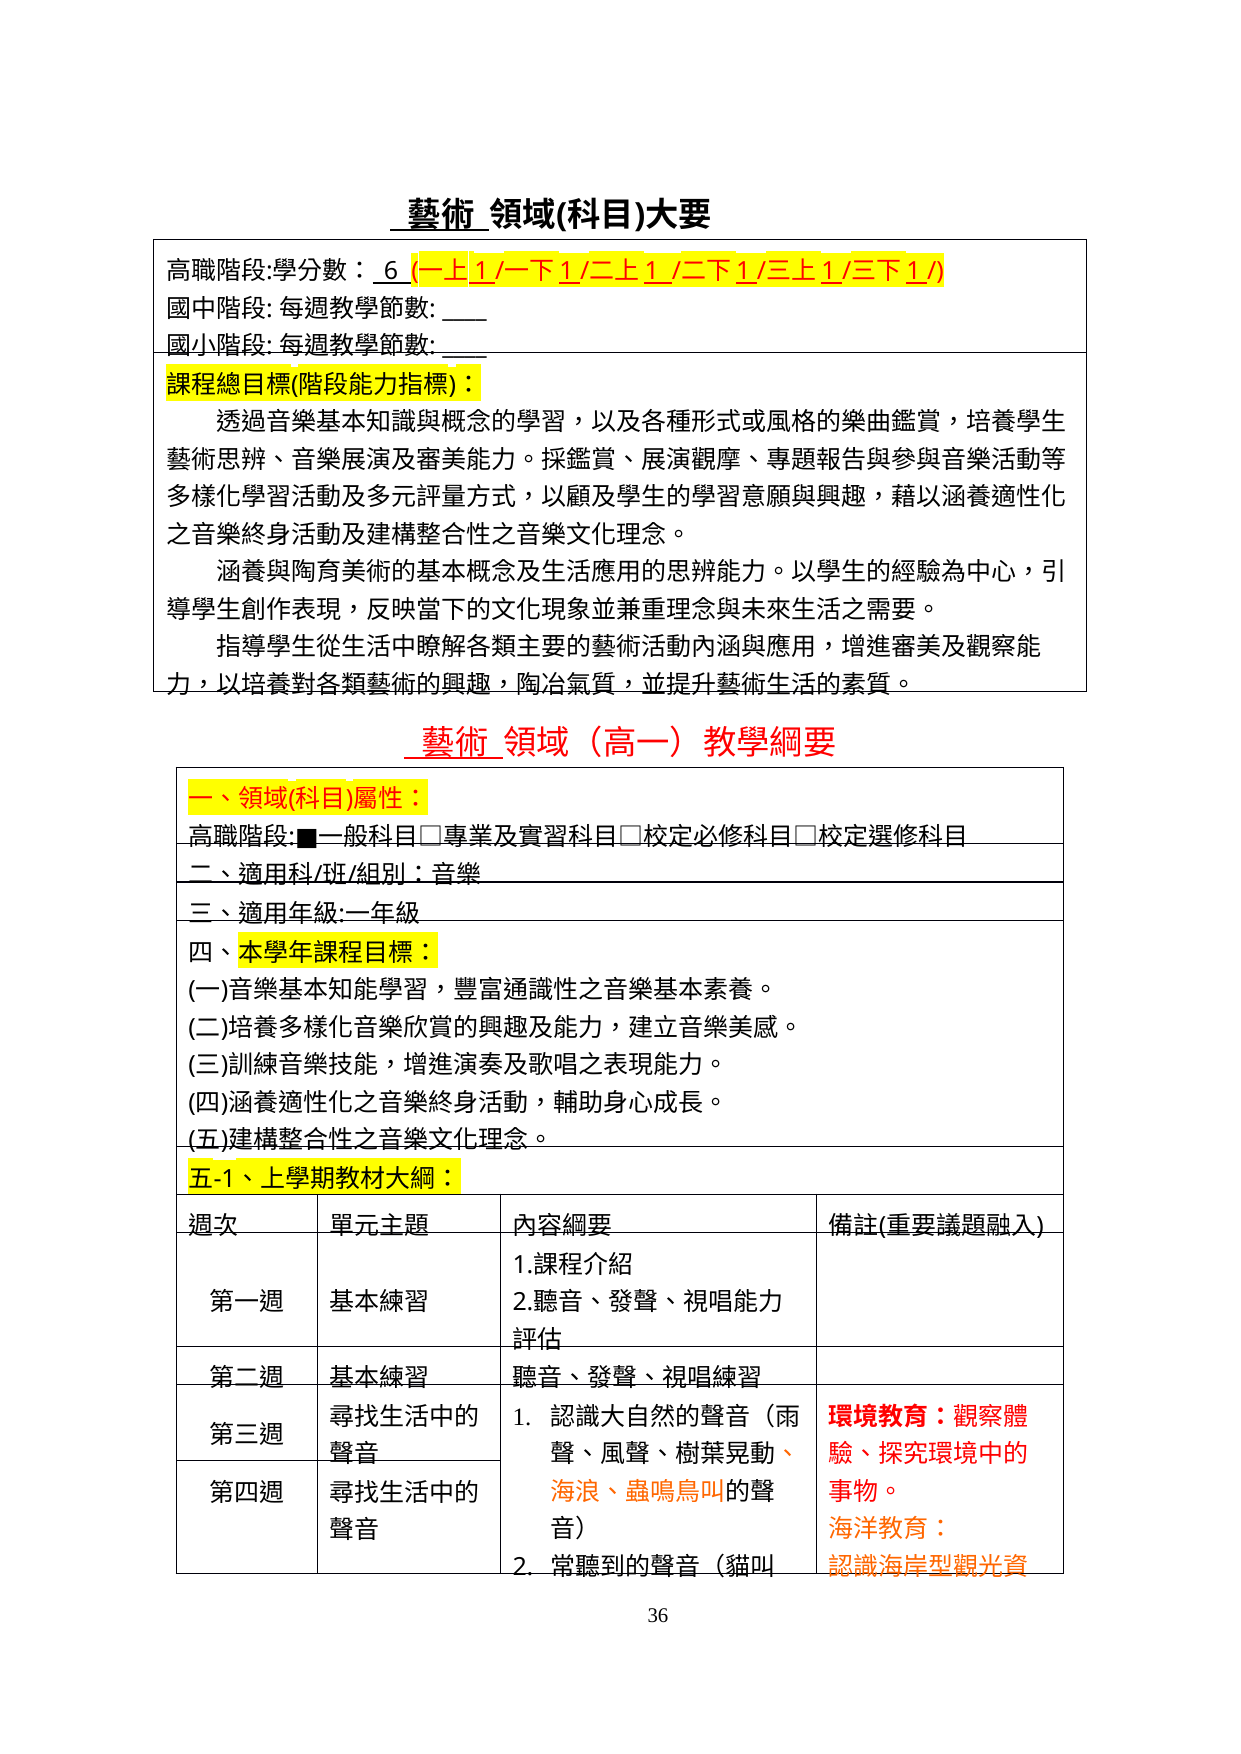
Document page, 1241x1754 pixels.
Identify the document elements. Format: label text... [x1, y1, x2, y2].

text 藝術 領域(科目)大要 [187, 164, 1053, 239]
table_cell 四、本學年課程目標： (一)音樂基本知能學習，豐富通識性之音樂基本素養。 (二)培養多樣化音樂欣賞的興趣及能力，建立音樂美感。 (三)訓練音樂技能，增進演奏及歌唱之表現能力。 (四)涵養適性化之音樂終身活動，輔助身心成長。 (五)建構整合性之音樂文化理念。 [177, 921, 1063, 1146]
table_cell 尋找生活中的聲音 [318, 1385, 500, 1460]
table_cell 單元主題 [318, 1195, 500, 1232]
table_cell 環境教育：觀察體驗、探究環境中的事物。 海洋教育： 認識海岸型觀光資源 可帶到戶外找尋聲音的痕跡，並搭配照片或圖片來指認配對聲音。 製造日常生活常見的聲音，可閉上眼睛辨別聲音來源方向，刺激感官。 可製作代表各種聲音圖片，進行配對尋找。 [817, 1385, 1063, 1573]
table_cell 二、適用科/班/組別：音樂 [177, 844, 1063, 881]
table_cell 三、適用年級:一年級 [177, 883, 1063, 920]
table_cell 聽音、發聲、視唱練習 [501, 1347, 816, 1384]
table_cell 課程總目標(階段能力指標)： 透過音樂基本知識與概念的學習，以及各種形式或風格的樂曲鑑賞，培養學生藝術思辨、音樂展演及審美能力。採鑑賞、展演觀摩、專題報告與參與音樂活動等多樣化學習活動及多元評量方式，以顧及學生的學習意願與興趣，藉以涵養適性化之音樂終身活動及建構整合性之音樂文化理念。 涵養與陶育美術的基本概念及生活應用的思辨能力。以學生的經驗為中心，引導學生創作表現，反映當下的文化現象並兼重理念與未來生活之需要。 指導學生從生活中瞭解各類主要的藝術活動內涵與應用，增進審美及觀察能力，以培養對各類藝術的興趣，陶冶氣質，並提升藝術生活的素質。 [154, 353, 1086, 691]
table_cell 第二週 [177, 1347, 317, 1384]
table_cell 備註(重要議題融入) [817, 1195, 1063, 1232]
table_cell 第四週 [177, 1461, 317, 1573]
table_cell 第一週 [177, 1233, 317, 1346]
text 藝術 領域（高一）教學綱要 [187, 692, 1053, 767]
table_cell 內容綱要 [501, 1195, 816, 1232]
table_cell [817, 1347, 1063, 1384]
table_cell 1.課程介紹 2.聽音、發聲、視唱能力評估 [501, 1233, 816, 1346]
table_cell 五-1、上學期教材大綱： [177, 1147, 1063, 1193]
table_cell 週次 [177, 1195, 317, 1232]
table_cell 基本練習 [318, 1233, 500, 1346]
table_header 高職階段:學分數： 6 (一上 1 /一下1 /二上1 /二下1 /三上1 /三下1 /) 國中階段: 每週教學節數: ____ 國小階段: 每週教學節數: ____ [154, 240, 1086, 352]
table_cell [817, 1233, 1063, 1346]
table_cell 尋找生活中的聲音 [318, 1461, 500, 1573]
table_header 一、領域(科目)屬性： 高職階段:■一般科目□專業及實習科目□校定必修科目□校定選修科目 [177, 768, 1063, 843]
table_cell 基本練習 [318, 1347, 500, 1384]
table_cell 認識大自然的聲音（雨聲、風聲、樹葉晃動、海浪、蟲鳴鳥叫的聲音） 常聽到的聲音（貓叫聲、狗叫聲、桌椅碰撞的聲音、火車、平交道…等） 聲音代表的意義（救護車、垃圾車【給愛麗絲、少女的祈禱】、火災警報的聲音或上課鐘打的聲音等） [501, 1385, 816, 1573]
table_cell 第三週 [177, 1385, 317, 1460]
